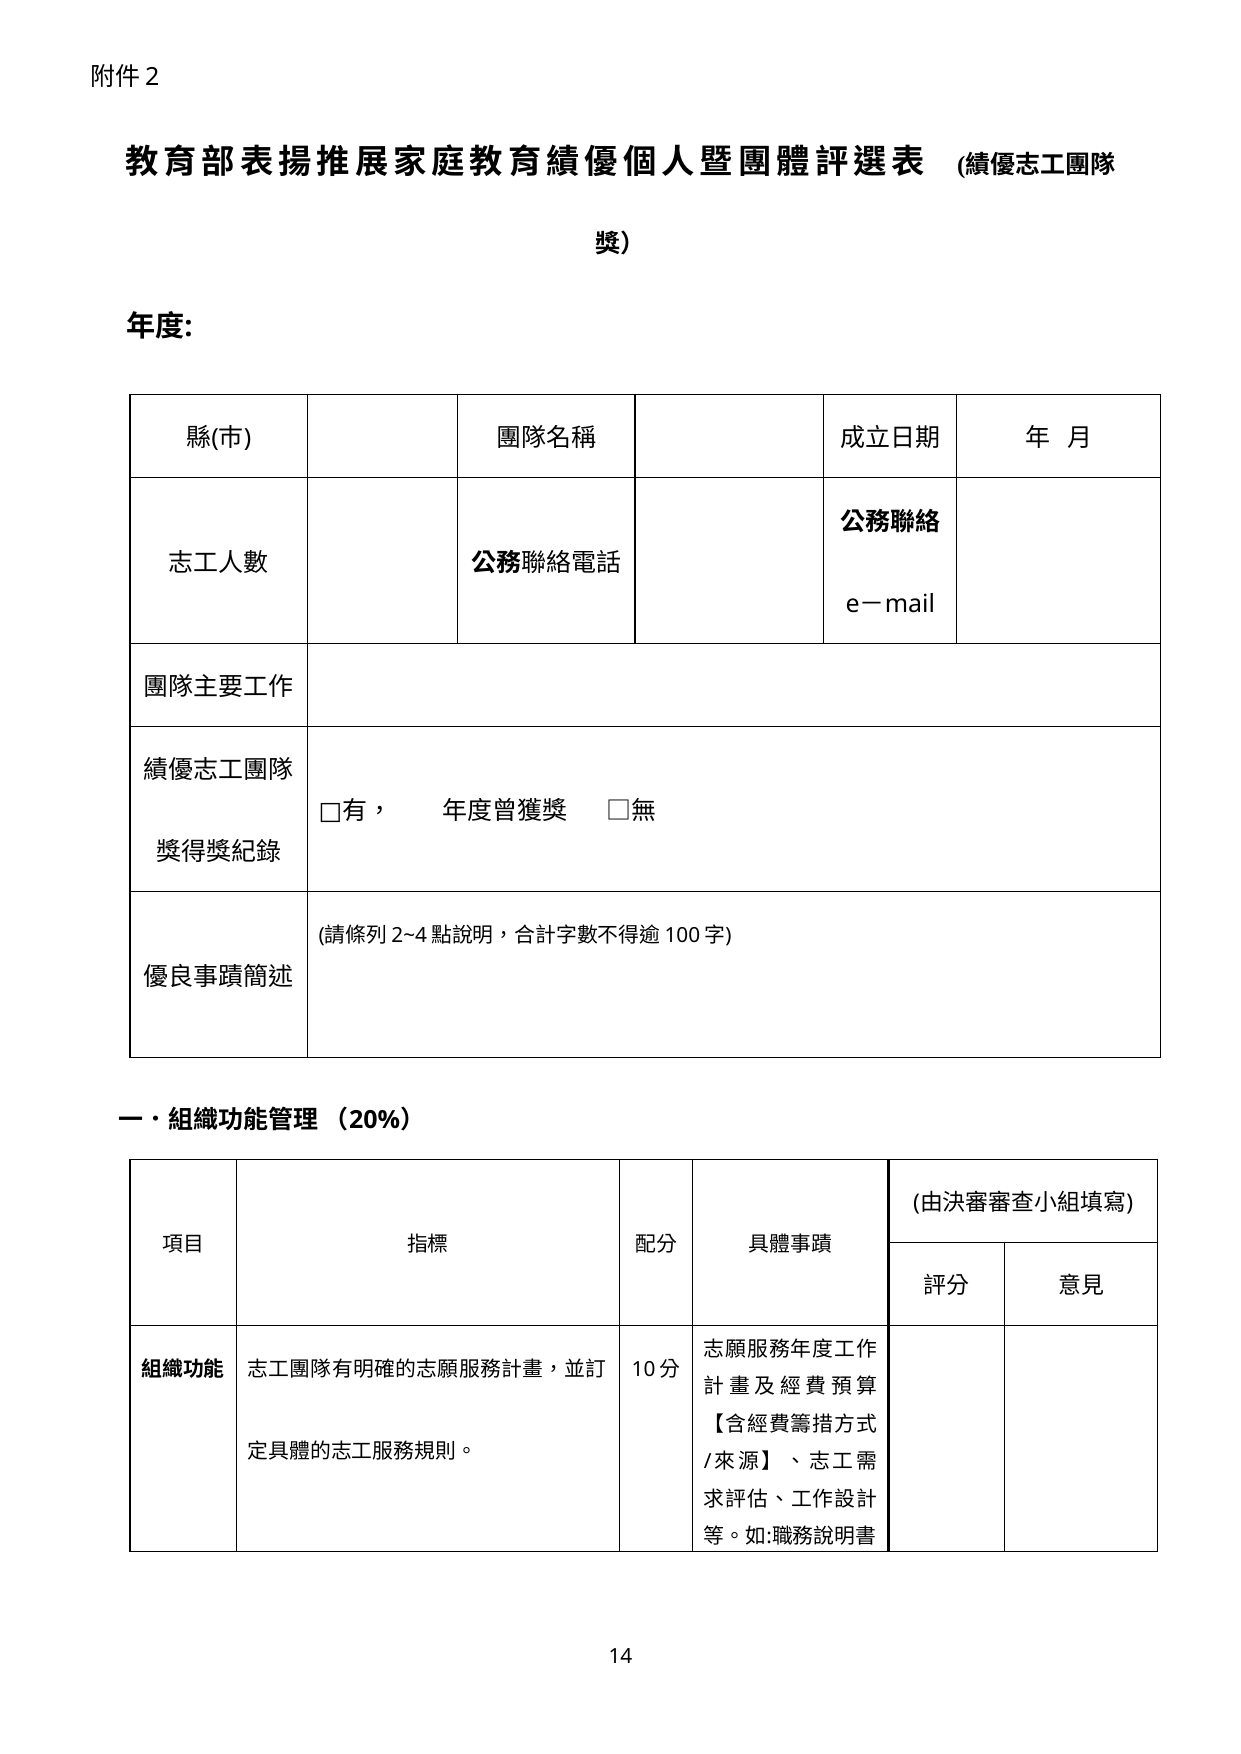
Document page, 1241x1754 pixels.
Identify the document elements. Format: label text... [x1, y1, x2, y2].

text 附件2 [90, 56, 179, 92]
table_header [308, 395, 457, 477]
table_cell (請條列2~4點說明，合計字數不得逾100字) [308, 892, 1160, 1057]
table_cell 志工團隊有明確的志願服務計畫，並訂定具體的志工服務規則。 [237, 1326, 619, 1551]
table_cell 志工人數 [131, 478, 307, 642]
text 一．組織功能管理 （20%） [118, 1076, 1122, 1158]
table_cell 意見 [1005, 1243, 1157, 1325]
table_header 團隊名稱 [458, 395, 634, 477]
table_cell 組織功能 [131, 1326, 236, 1551]
table_cell [308, 478, 457, 642]
table_header 縣(巿) [131, 395, 307, 477]
table_cell 10分 [620, 1326, 692, 1551]
table_cell □有， 年度曾獲獎 □無 [308, 727, 1160, 891]
table_cell 公務聯絡電話 [458, 478, 634, 642]
table_header 成立日期 [824, 395, 956, 477]
table_header 具體事蹟 [693, 1160, 887, 1325]
table_cell [1005, 1326, 1157, 1551]
table_cell [308, 644, 1160, 726]
table_header (由決審審查小組填寫) [890, 1160, 1157, 1242]
table_cell 團隊主要工作 [131, 644, 307, 726]
table_cell 評分 [890, 1243, 1004, 1325]
table_cell 公務聯絡 e－mail [824, 478, 956, 642]
table_cell 績優志工團隊獎得獎紀錄 [131, 727, 307, 891]
text 年度: [118, 282, 1122, 365]
table_header [636, 395, 823, 477]
table_header 配分 [620, 1160, 692, 1325]
table_header 年 月 [957, 395, 1160, 477]
table_cell 志願服務年度工作計畫及經費預算【含經費籌措方式/來源】、志工需求評估、工作設計等。如:職務說明書 [693, 1326, 887, 1551]
text 教育部表揚推展家庭教育績優個人暨團體評選表 (績優志工團隊獎） [118, 118, 1122, 282]
table_cell [636, 478, 823, 642]
table_header 項目 [131, 1160, 236, 1325]
table_cell [890, 1326, 1004, 1551]
table_cell 優良事蹟簡述 [131, 892, 307, 1057]
table_cell [957, 478, 1160, 642]
table_header 指標 [237, 1160, 619, 1325]
